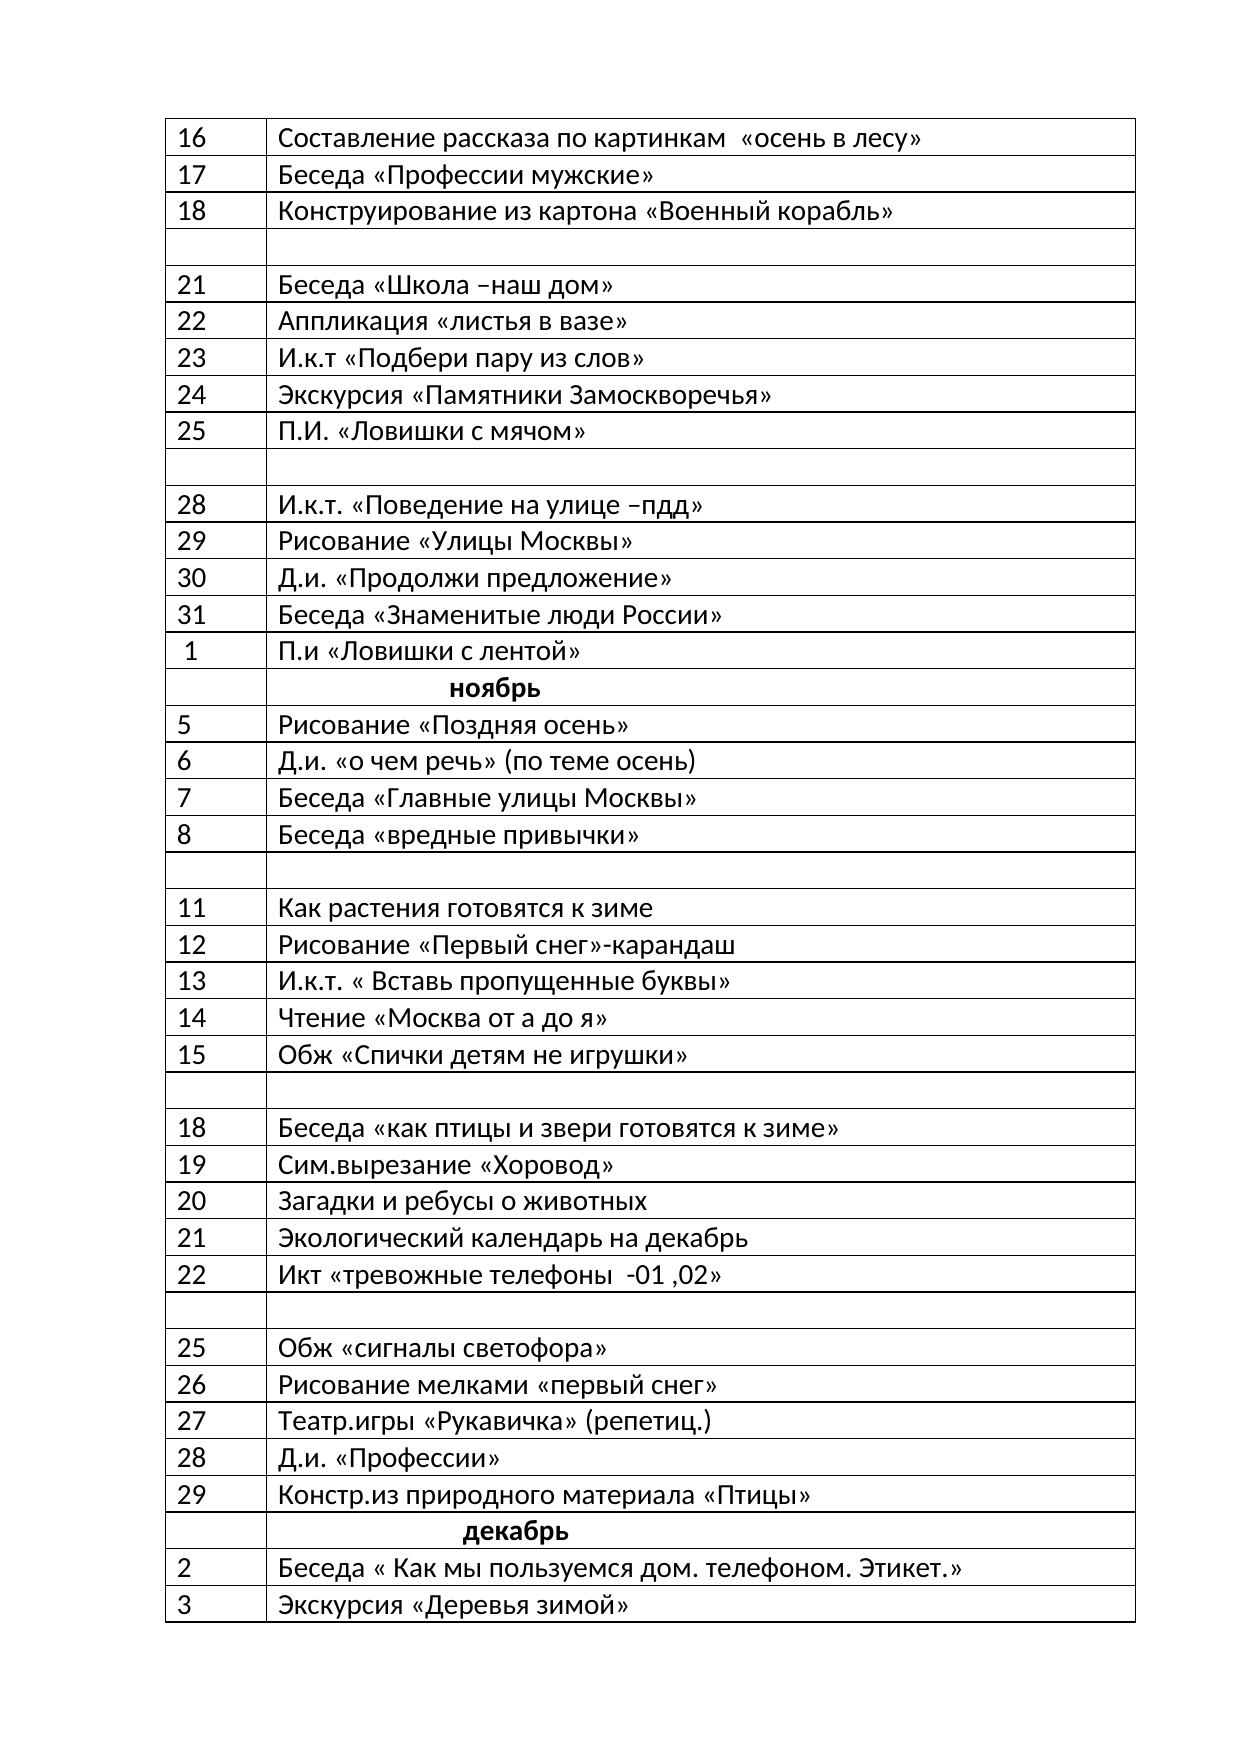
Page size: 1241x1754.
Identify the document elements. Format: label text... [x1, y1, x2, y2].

table_cell 6 [166, 743, 266, 778]
table_cell Обж «Спички детям не игрушки» [267, 1036, 1135, 1071]
table_cell 21 [166, 1219, 266, 1255]
table_cell Беседа «как птицы и звери готовятся к зиме» [267, 1109, 1135, 1145]
table_cell 28 [166, 486, 266, 521]
table_cell [166, 449, 266, 485]
table_cell Сим.вырезание «Хоровод» [267, 1146, 1135, 1181]
table_cell Рисование мелками «первый снег» [267, 1366, 1135, 1401]
table_cell 12 [166, 926, 266, 961]
table_cell Аппликация «листья в вазе» [267, 303, 1135, 338]
table_cell Экскурсия «Деревья зимой» [267, 1586, 1135, 1621]
table_cell Экскурсия «Памятники Замоскворечья» [267, 376, 1135, 411]
table_cell 28 [166, 1439, 266, 1475]
table_cell И.к.т. « Вставь пропущенные буквы» [267, 963, 1135, 998]
table_cell ноябрь [267, 669, 1135, 705]
table_cell Д.и. «о чем речь» (по теме осень) [267, 743, 1135, 778]
table_cell [166, 1073, 266, 1108]
table_cell 25 [166, 1329, 266, 1365]
table_cell Рисование «Улицы Москвы» [267, 523, 1135, 558]
table_cell 29 [166, 523, 266, 558]
table_cell Констр.из природного материала «Птицы» [267, 1476, 1135, 1511]
table_cell 7 [166, 779, 266, 815]
table_cell 27 [166, 1403, 266, 1438]
table_cell Д.и. «Продолжи предложение» [267, 559, 1135, 595]
table_cell 29 [166, 1476, 266, 1511]
table_cell Обж «сигналы светофора» [267, 1329, 1135, 1365]
table_cell [166, 229, 266, 265]
table_cell Чтение «Москва от а до я» [267, 999, 1135, 1035]
table_cell Беседа « Как мы пользуемся дом. телефоном. Этикет.» [267, 1549, 1135, 1585]
table_cell П.и «Ловишки с лентой» [267, 633, 1135, 668]
table_cell 13 [166, 963, 266, 998]
table_cell 20 [166, 1183, 266, 1218]
table_cell [166, 1293, 266, 1328]
table_cell И.к.т. «Поведение на улице –пдд» [267, 486, 1135, 521]
table_cell 15 [166, 1036, 266, 1071]
table_cell 14 [166, 999, 266, 1035]
table_cell 3 [166, 1586, 266, 1621]
table_cell 16 [166, 119, 266, 155]
table_cell Беседа «Школа –наш дом» [267, 266, 1135, 301]
table_cell 25 [166, 413, 266, 448]
table_cell И.к.т «Подбери пару из слов» [267, 339, 1135, 375]
table_cell [267, 1293, 1135, 1328]
table_cell 18 [166, 193, 266, 228]
table_cell 19 [166, 1146, 266, 1181]
table_cell [166, 669, 266, 705]
table_cell [267, 229, 1135, 265]
table_cell Конструирование из картона «Военный корабль» [267, 193, 1135, 228]
table_cell [267, 449, 1135, 485]
table_cell Беседа «Главные улицы Москвы» [267, 779, 1135, 815]
table_cell Д.и. «Профессии» [267, 1439, 1135, 1475]
table_cell 2 [166, 1549, 266, 1585]
table_cell Загадки и ребусы о животных [267, 1183, 1135, 1218]
table_cell Беседа «Знаменитые люди России» [267, 596, 1135, 631]
table_cell [166, 1513, 266, 1548]
table_cell Беседа «вредные привычки» [267, 816, 1135, 851]
table_cell 5 [166, 706, 266, 741]
table_cell [267, 853, 1135, 888]
table_cell 18 [166, 1109, 266, 1145]
table_cell 1 [166, 633, 266, 668]
table_cell Театр.игры «Рукавичка» (репетиц.) [267, 1403, 1135, 1438]
table_cell Экологический календарь на декабрь [267, 1219, 1135, 1255]
table_cell Икт «тревожные телефоны -01 ,02» [267, 1256, 1135, 1291]
table_cell 11 [166, 889, 266, 925]
table_cell 23 [166, 339, 266, 375]
table_cell 30 [166, 559, 266, 595]
table_cell 17 [166, 156, 266, 191]
table_cell П.И. «Ловишки с мячом» [267, 413, 1135, 448]
table_cell 26 [166, 1366, 266, 1401]
table_cell [267, 1073, 1135, 1108]
table_cell 21 [166, 266, 266, 301]
table_cell 31 [166, 596, 266, 631]
table_cell декабрь [267, 1513, 1135, 1548]
table_cell [166, 853, 266, 888]
table_cell 22 [166, 303, 266, 338]
table_cell Рисование «Первый снег»-карандаш [267, 926, 1135, 961]
table_cell Беседа «Профессии мужские» [267, 156, 1135, 191]
table_cell 8 [166, 816, 266, 851]
table_cell Как растения готовятся к зиме [267, 889, 1135, 925]
table_cell 22 [166, 1256, 266, 1291]
table_cell 24 [166, 376, 266, 411]
table_cell Рисование «Поздняя осень» [267, 706, 1135, 741]
table_cell Составление рассказа по картинкам «осень в лесу» [267, 119, 1135, 155]
